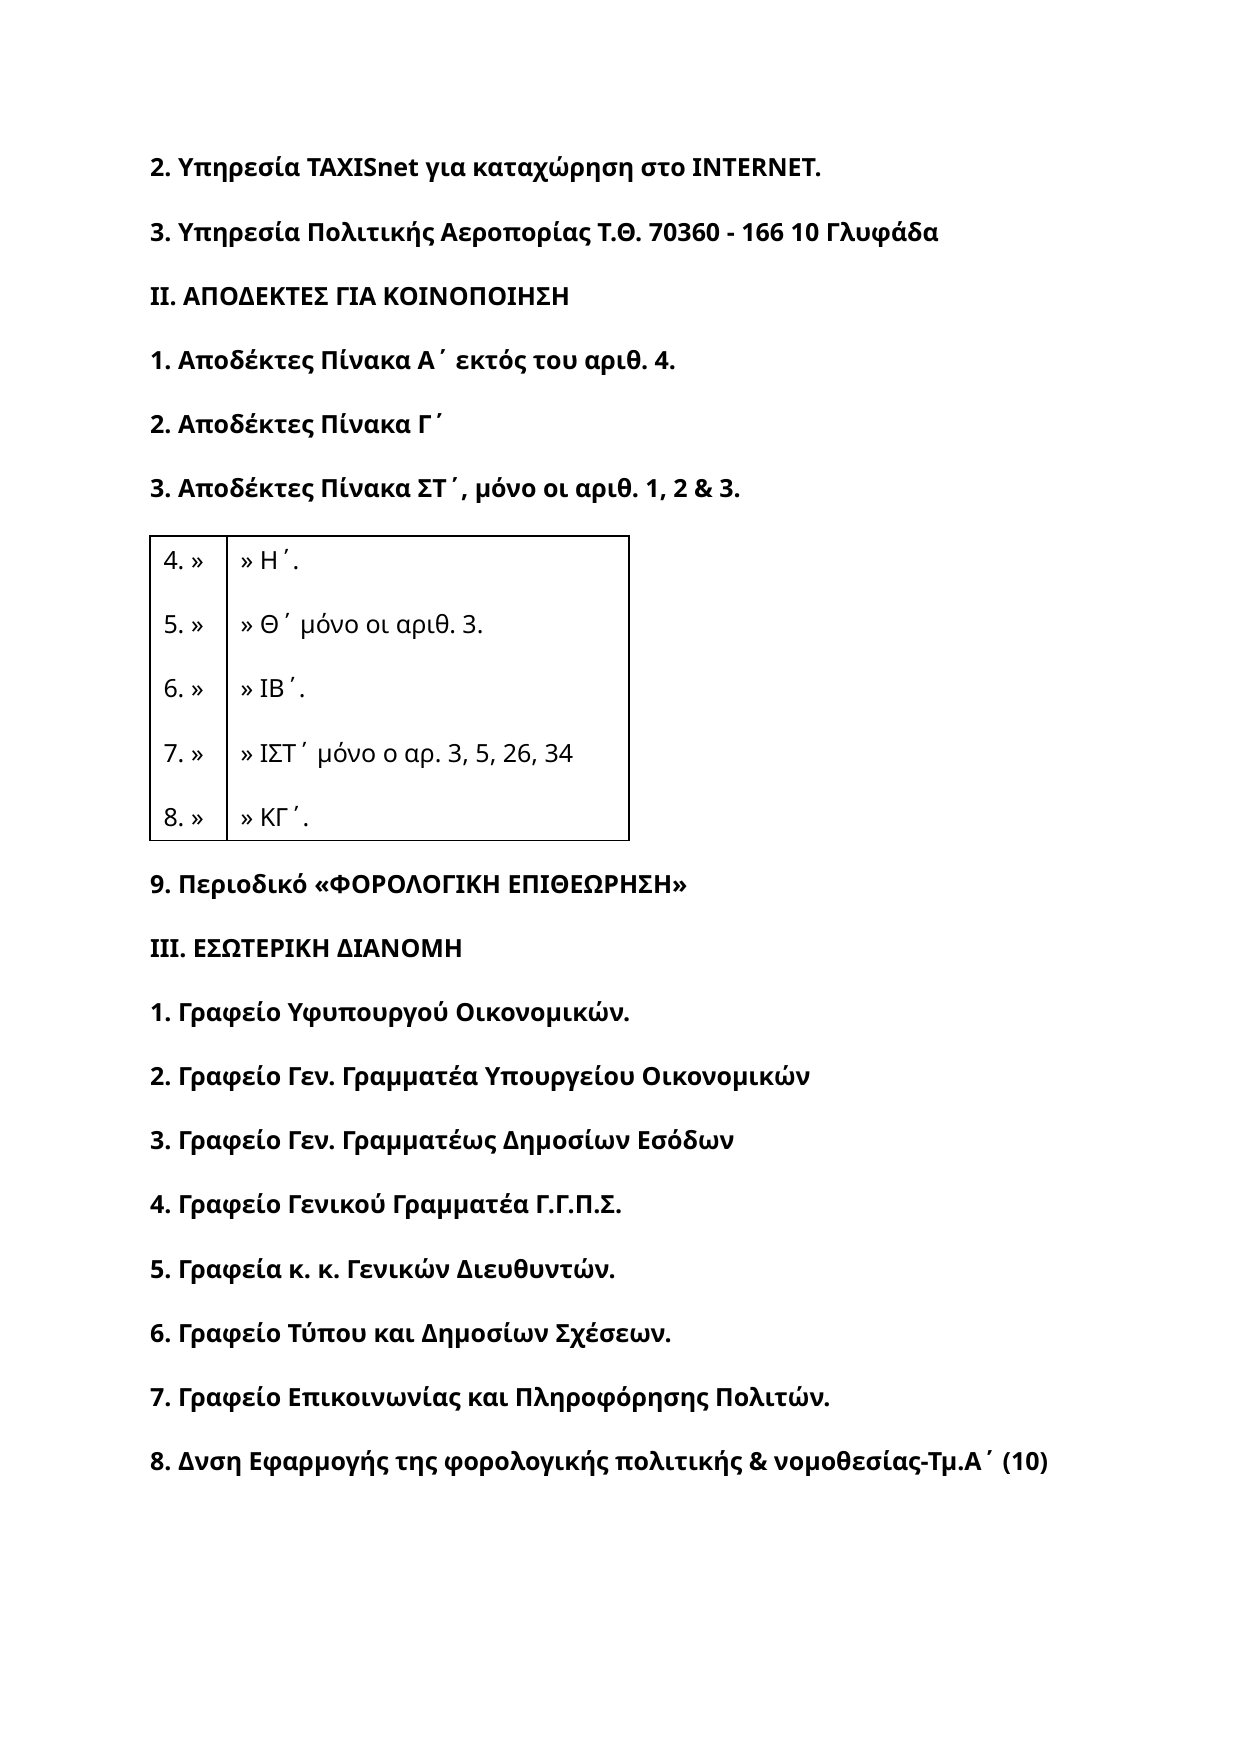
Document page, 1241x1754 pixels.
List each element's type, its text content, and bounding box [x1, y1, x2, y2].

text 7. Γραφείο Επικοινωνίας και Πληροφόρησης Πολιτών. [150, 1380, 1090, 1414]
text ΙΙΙ. ΕΣΩΤΕΡΙΚΗ ΔΙΑΝΟΜΗ [150, 931, 1090, 964]
table_header 4. » 5. » 6. » 7. » 8. » [151, 537, 226, 840]
table_header » Η΄. » Θ΄ μόνο οι αριθ. 3. » ΙΒ΄. » ΙΣΤ΄ μόνο ο αρ. 3, 5, 26, 34 » ΚΓ΄. [228, 537, 628, 840]
text 8. Δνση Εφαρμογής της φορολογικής πολιτικής & νομοθεσίας-Τμ.Α΄ (10) [150, 1444, 1090, 1478]
text ΙΙ. ΑΠΟΔΕΚΤΕΣ ΓΙΑ ΚΟΙΝΟΠΟΙΗΣΗ [150, 278, 1090, 312]
text 2. Γραφείο Γεν. Γραμματέα Υπουργείου Οικονομικών [150, 1059, 1090, 1093]
text 3. Γραφείο Γεν. Γραμματέως Δημοσίων Εσόδων [150, 1123, 1090, 1157]
text 1. Γραφείο Υφυπουργού Οικονομικών. [150, 995, 1090, 1029]
text 3. Αποδέκτες Πίνακα ΣΤ΄, μόνο οι αριθ. 1, 2 & 3. [150, 471, 1090, 505]
text 5. Γραφεία κ. κ. Γενικών Διευθυντών. [150, 1251, 1090, 1285]
text 9. Περιοδικό «ΦΟΡΟΛΟΓΙΚΗ ΕΠΙΘΕΩΡΗΣΗ» [150, 866, 1090, 900]
text 3. Υπηρεσία Πολιτικής Αεροπορίας Τ.Θ. 70360 - 166 10 Γλυφάδα [150, 214, 1090, 248]
text 2. Αποδέκτες Πίνακα Γ΄ [150, 407, 1090, 441]
text 1. Αποδέκτες Πίνακα Α΄ εκτός του αριθ. 4. [150, 342, 1090, 377]
text 4. Γραφείο Γενικού Γραμματέα Γ.Γ.Π.Σ. [150, 1187, 1090, 1221]
text 6. Γραφείο Τύπου και Δημοσίων Σχέσεων. [150, 1316, 1090, 1349]
text 2. Υπηρεσία TAXISnet για καταχώρηση στο INTERNET. [150, 150, 1090, 184]
